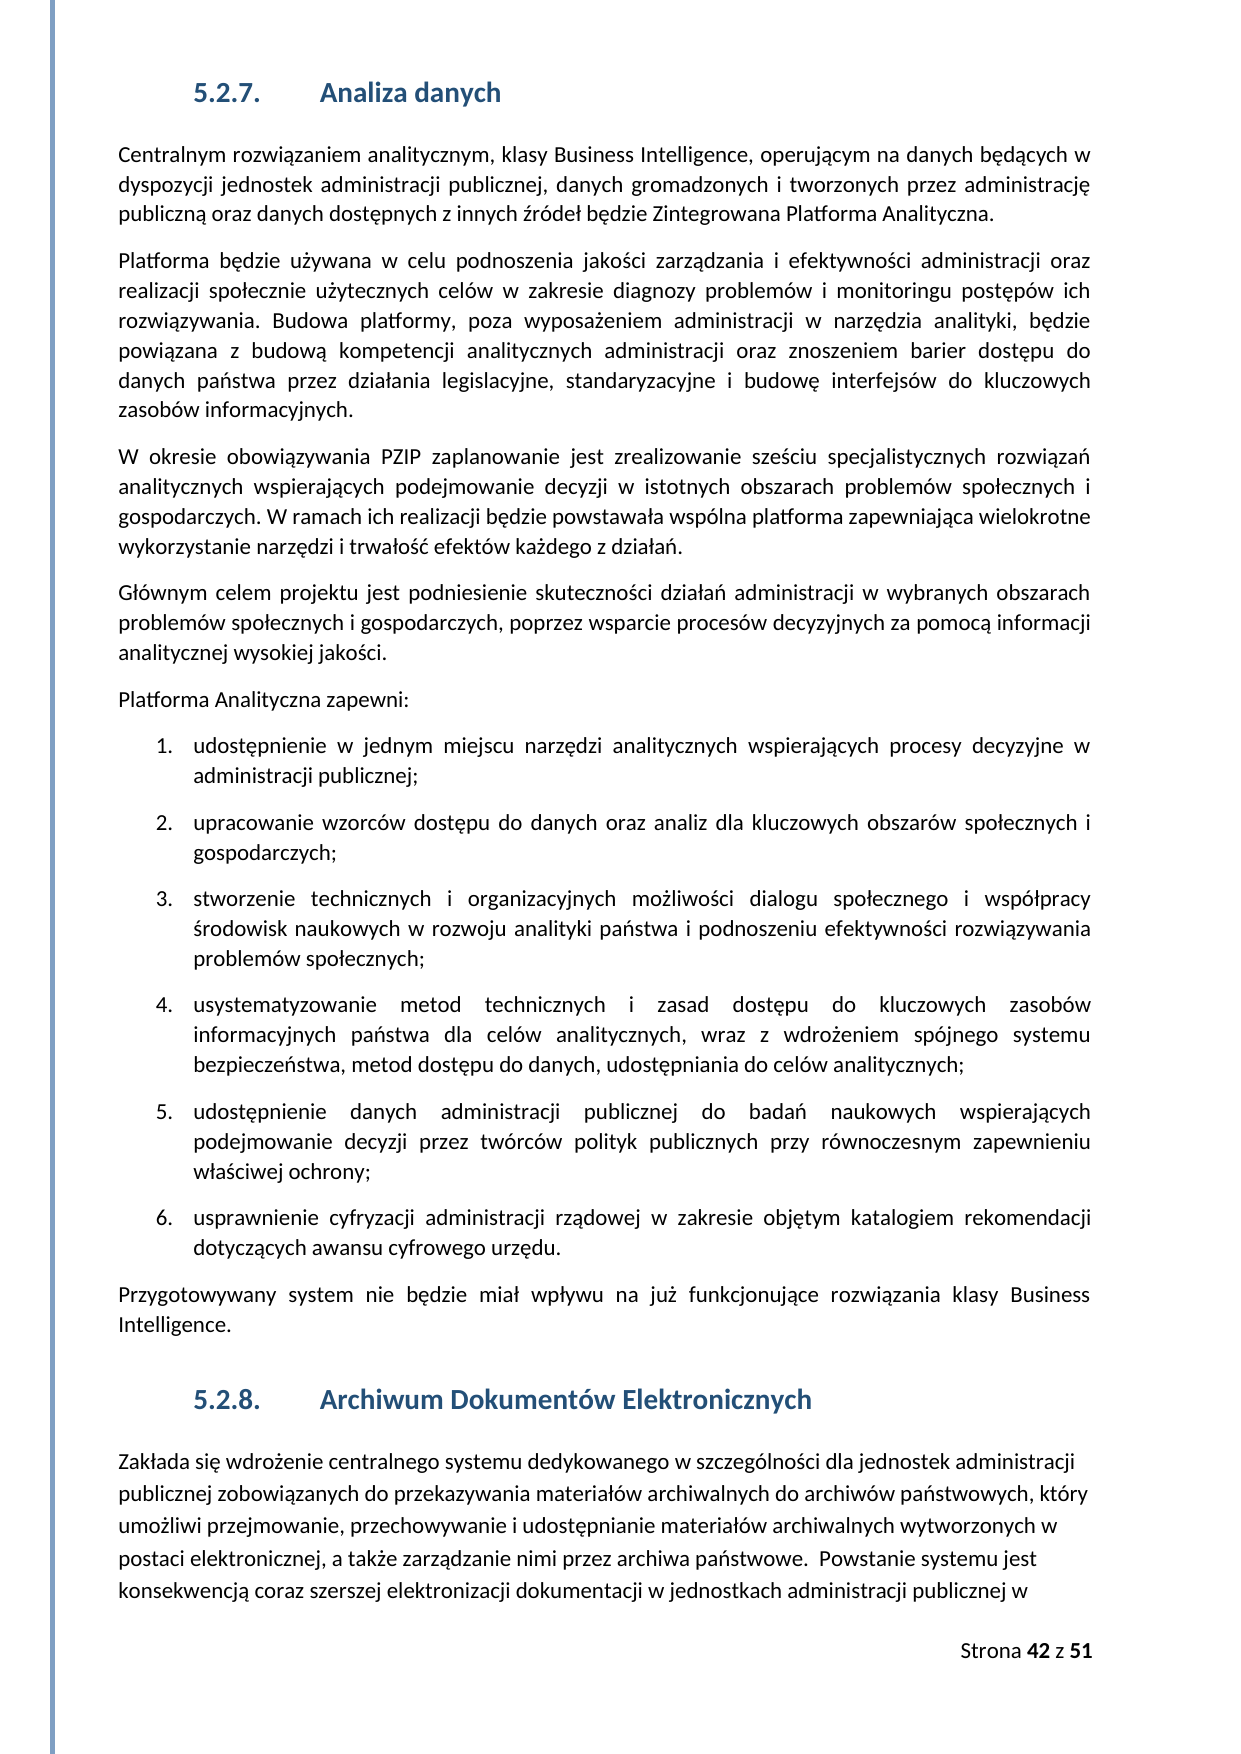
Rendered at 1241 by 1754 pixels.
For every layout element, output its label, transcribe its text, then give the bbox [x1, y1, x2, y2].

list Analiza danych [193, 74, 1092, 109]
list usystematyzowanie metod technicznych i zasad dostępu do kluczowych zasobów informacyjnych państwa dla celów analitycznych, wraz z wdrożeniem spójnego systemu bezpieczeństwa, metod dostępu do danych, udostępniania do celów analitycznych; [156, 991, 1092, 1078]
list udostępnienie danych administracji publicznej do badań naukowych wspierających podejmowanie decyzji przez twórców polityk publicznych przy równoczesnym zapewnieniu właściwej ochrony; [156, 1097, 1092, 1185]
list upracowanie wzorców dostępu do danych oraz analiz dla kluczowych obszarów społecznych i gospodarczych; [156, 808, 1092, 866]
text W okresie obowiązywania PZIP zaplanowanie jest zrealizowanie sześciu specjalistycznych rozwiązań analitycznych wspierających podejmowanie decyzji w istotnych obszarach problemów społecznych i gospodarczych. W ramach ich realizacji będzie powstawała wspólna platforma zapewniająca wielokrotne wykorzystanie narzędzi i trwałość efektów każdego z działań. [118, 442, 1092, 560]
list Archiwum Dokumentów Elektronicznych [193, 1381, 1092, 1417]
text Przygotowywany system nie będzie miał wpływu na już funkcjonujące rozwiązania klasy Business Intelligence. [118, 1280, 1092, 1338]
text Platforma Analityczna zapewni: [118, 685, 1092, 713]
list stworzenie technicznych i organizacyjnych możliwości dialogu społecznego i współpracy środowisk naukowych w rozwoju analityki państwa i podnoszeniu efektywności rozwiązywania problemów społecznych; [156, 884, 1092, 972]
text Zakłada się wdrożenie centralnego systemu dedykowanego w szczególności dla jednostek administracji publicznej zobowiązanych do przekazywania materiałów archiwalnych do archiwów państwowych, który umożliwi przejmowanie, przechowywanie i udostępnianie materiałów archiwalnych wytworzonych w postaci elektronicznej, a także zarządzanie nimi przez archiwa państwowe. Powstanie systemu jest konsekwencją coraz szerszej elektronizacji dokumentacji w jednostkach administracji publicznej w [118, 1447, 1092, 1604]
list usprawnienie cyfryzacji administracji rządowej w zakresie objętym katalogiem rekomendacji dotyczących awansu cyfrowego urzędu. [156, 1203, 1092, 1261]
text Głównym celem projektu jest podniesienie skuteczności działań administracji w wybranych obszarach problemów społecznych i gospodarczych, poprzez wsparcie procesów decyzyjnych za pomocą informacji analitycznej wysokiej jakości. [118, 578, 1092, 666]
text Centralnym rozwiązaniem analitycznym, klasy Business Intelligence, operującym na danych będących w dyspozycji jednostek administracji publicznej, danych gromadzonych i tworzonych przez administrację publiczną oraz danych dostępnych z innych źródeł będzie Zintegrowana Platforma Analityczna. [118, 140, 1092, 228]
text Platforma będzie używana w celu podnoszenia jakości zarządzania i efektywności administracji oraz realizacji społecznie użytecznych celów w zakresie diagnozy problemów i monitoringu postępów ich rozwiązywania. Budowa platformy, poza wyposażeniem administracji w narzędzia analityki, będzie powiązana z budową kompetencji analitycznych administracji oraz znoszeniem barier dostępu do danych państwa przez działania legislacyjne, standaryzacyjne i budowę interfejsów do kluczowych zasobów informacyjnych. [118, 246, 1092, 424]
list udostępnienie w jednym miejscu narzędzi analitycznych wspierających procesy decyzyjne w administracji publicznej; [156, 731, 1092, 789]
